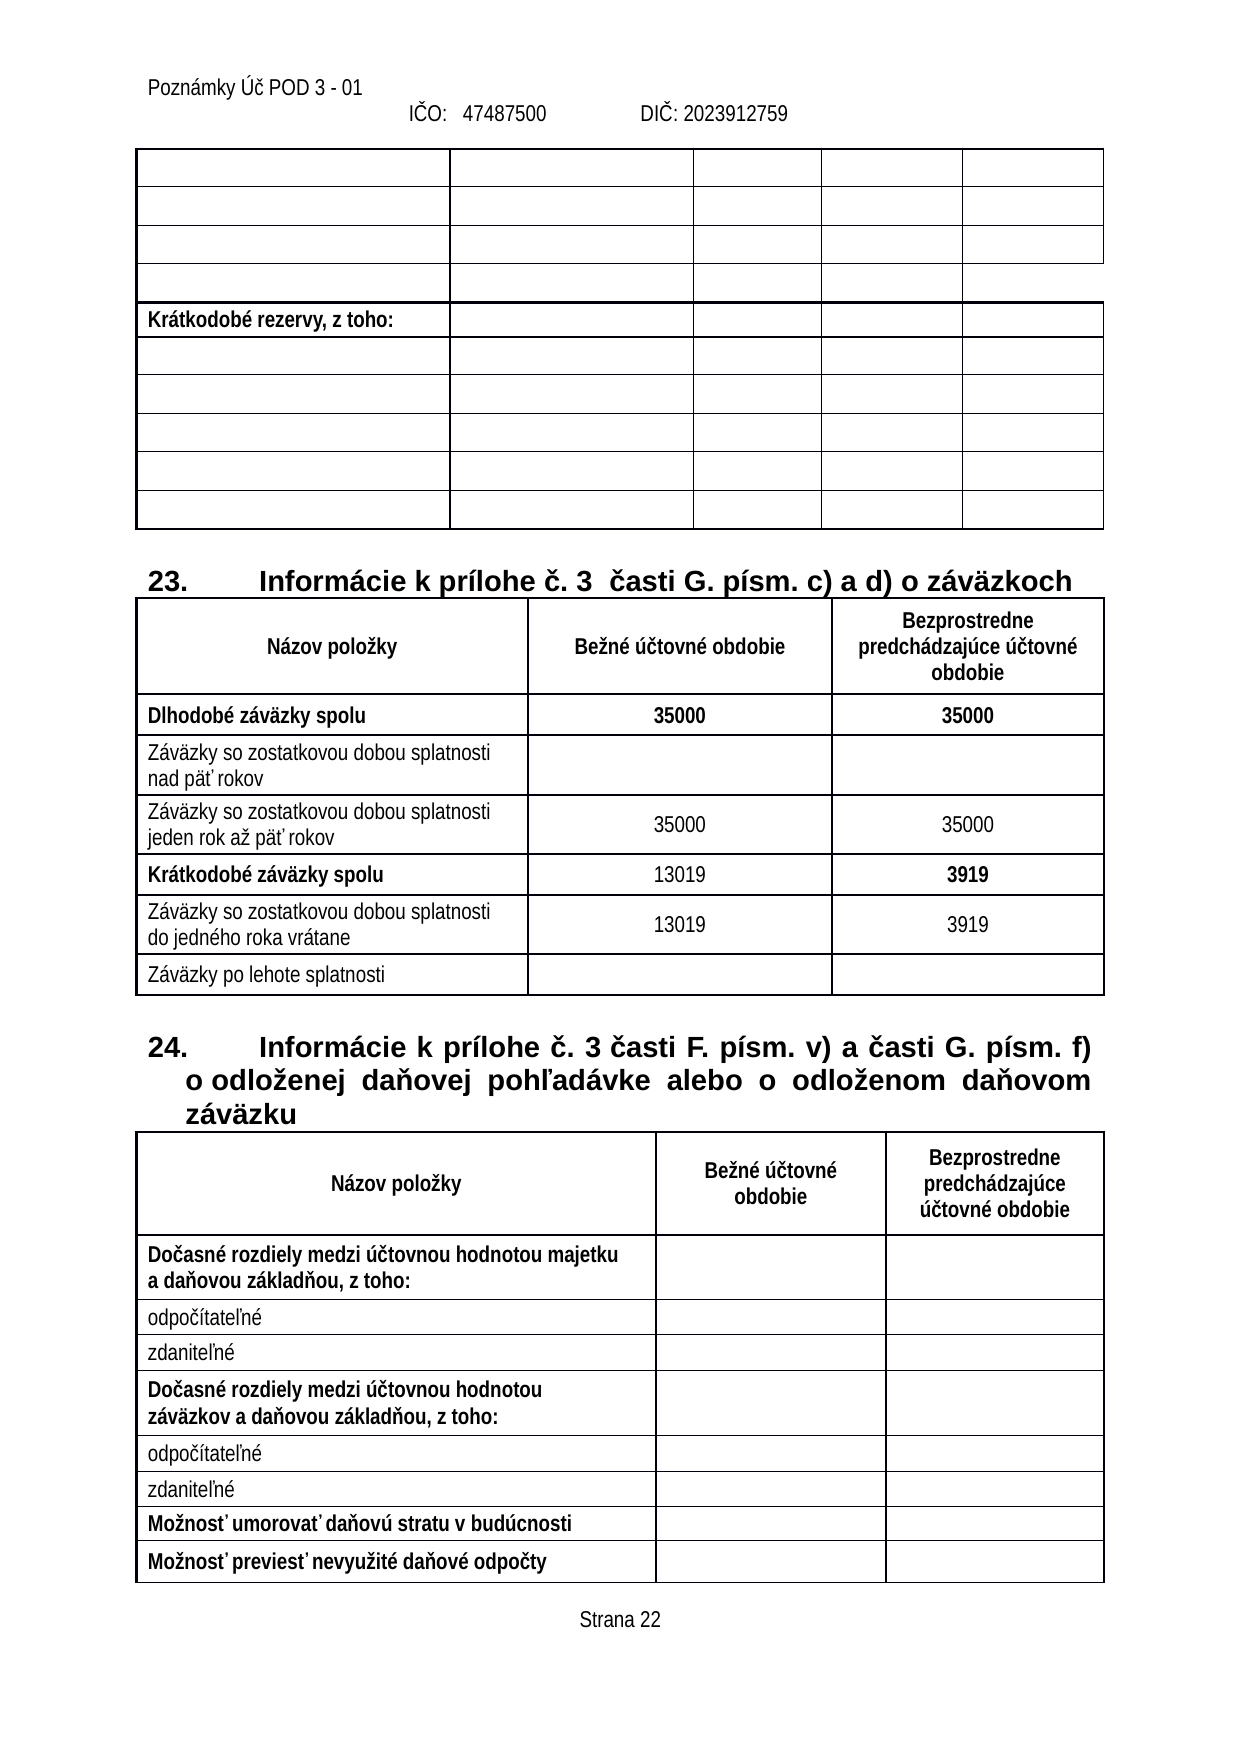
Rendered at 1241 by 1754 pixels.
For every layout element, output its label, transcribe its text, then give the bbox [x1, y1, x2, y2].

table_cell 3919 [833, 896, 1103, 953]
table_cell Dočasné rozdiely medzi účtovnou hodnotou majetku a daňovou základňou, z toho: [138, 1236, 655, 1299]
table_cell 3919 [833, 855, 1103, 894]
table_cell [138, 226, 449, 263]
table_cell [963, 452, 1103, 489]
table_cell [694, 452, 821, 489]
table_cell [963, 491, 1103, 528]
table_cell [694, 375, 821, 413]
table_cell [694, 491, 821, 528]
table_cell Dlhodobé záväzky spolu [138, 695, 527, 734]
list Informácie k prílohe č. 3 časti G. písm. c) a d) o záväzkoch [148, 564, 1092, 597]
table_cell [822, 187, 962, 224]
table_header Názov položky [138, 599, 527, 693]
table_cell Krátkodobé záväzky spolu [138, 855, 527, 894]
table_cell [833, 736, 1103, 793]
table_cell [822, 226, 962, 263]
table_cell Záväzky so zostatkovou dobou splatnosti do jedného roka vrátane [138, 896, 527, 953]
table_cell [138, 452, 449, 489]
table_cell [657, 1236, 885, 1299]
table_cell 35000 [529, 695, 831, 734]
table_cell [451, 226, 693, 263]
table_cell [822, 264, 962, 301]
table_cell [451, 264, 693, 301]
table_cell [657, 1436, 885, 1471]
table_cell [451, 150, 693, 186]
table_cell [694, 304, 821, 336]
table_cell [657, 1335, 885, 1369]
table_cell [694, 338, 821, 374]
table_cell 35000 [833, 695, 1103, 734]
table_cell 13019 [529, 896, 831, 953]
table_cell [138, 375, 449, 413]
table_cell [887, 1541, 1103, 1582]
table_cell [451, 375, 693, 413]
table_cell Záväzky po lehote splatnosti [138, 955, 527, 994]
table_cell [694, 414, 821, 451]
table_cell [694, 187, 821, 224]
table_cell [657, 1507, 885, 1540]
table_cell [887, 1300, 1103, 1334]
table_cell [963, 375, 1103, 413]
table_cell Záväzky so zostatkovou dobou splatnosti nad päť rokov [138, 736, 527, 793]
table_header Bezprostredne predchádzajúce účtovné obdobie [887, 1133, 1103, 1234]
table_cell [657, 1300, 885, 1334]
table_cell [451, 187, 693, 224]
table_cell 13019 [529, 855, 831, 894]
table_cell [451, 491, 693, 528]
table_cell [822, 414, 962, 451]
table_cell [694, 150, 821, 186]
table_cell Možnosť umorovať daňovú stratu v budúcnosti [138, 1507, 655, 1540]
table_cell zdaniteľné [138, 1335, 655, 1369]
table_cell [138, 414, 449, 451]
table_cell zdaniteľné [138, 1472, 655, 1506]
table_cell [887, 1371, 1103, 1435]
table_cell [694, 264, 821, 301]
list Informácie k prílohe č. 3 časti F. písm. v) a časti G. písm. f) o odloženej daňovej pohľadávke alebo o odloženom daňovom záväzku [148, 1030, 1092, 1131]
table_cell Záväzky so zostatkovou dobou splatnosti jeden rok až päť rokov [138, 796, 527, 852]
table_cell [887, 1507, 1103, 1540]
table_cell [138, 491, 449, 528]
table_cell [822, 338, 962, 374]
table_header Bežné účtovné obdobie [529, 599, 831, 693]
table_cell [529, 736, 831, 793]
table_cell [963, 187, 1103, 224]
table_cell [963, 150, 1103, 186]
table_header Názov položky [138, 1133, 655, 1234]
table_cell [887, 1436, 1103, 1471]
table_cell Dočasné rozdiely medzi účtovnou hodnotou záväzkov a daňovou základňou, z toho: [138, 1371, 655, 1435]
table_cell [822, 452, 962, 489]
table_cell 35000 [833, 796, 1103, 852]
table_cell [887, 1472, 1103, 1506]
table_cell [963, 264, 1104, 301]
table_cell [963, 414, 1103, 451]
table_cell [963, 338, 1103, 374]
table_cell [451, 452, 693, 489]
table_cell [529, 955, 831, 994]
table_cell [138, 187, 449, 224]
table_cell [138, 338, 449, 374]
table_cell [657, 1472, 885, 1506]
table_cell [822, 491, 962, 528]
table_cell [963, 304, 1103, 336]
table_cell odpočítateľné [138, 1436, 655, 1471]
table_header Bežné účtovné obdobie [657, 1133, 885, 1234]
table_cell [657, 1541, 885, 1582]
table_cell [138, 150, 449, 186]
table_cell [657, 1371, 885, 1435]
table_cell [887, 1335, 1103, 1369]
table_cell Možnosť previesť nevyužité daňové odpočty [138, 1541, 655, 1582]
table_cell [887, 1236, 1103, 1299]
table_cell [822, 150, 962, 186]
table_cell [822, 304, 962, 336]
table_cell [694, 226, 821, 263]
table_cell [138, 264, 449, 301]
table_header Bezprostredne predchádzajúce účtovné obdobie [833, 599, 1103, 693]
table_cell [822, 375, 962, 413]
table_cell [451, 304, 693, 336]
table_cell [833, 955, 1103, 994]
table_cell [451, 338, 693, 374]
table_cell 35000 [529, 796, 831, 852]
table_cell [963, 226, 1103, 263]
table_cell Krátkodobé rezervy, z toho: [138, 304, 449, 336]
table_cell odpočítateľné [138, 1300, 655, 1334]
table_cell [451, 414, 693, 451]
